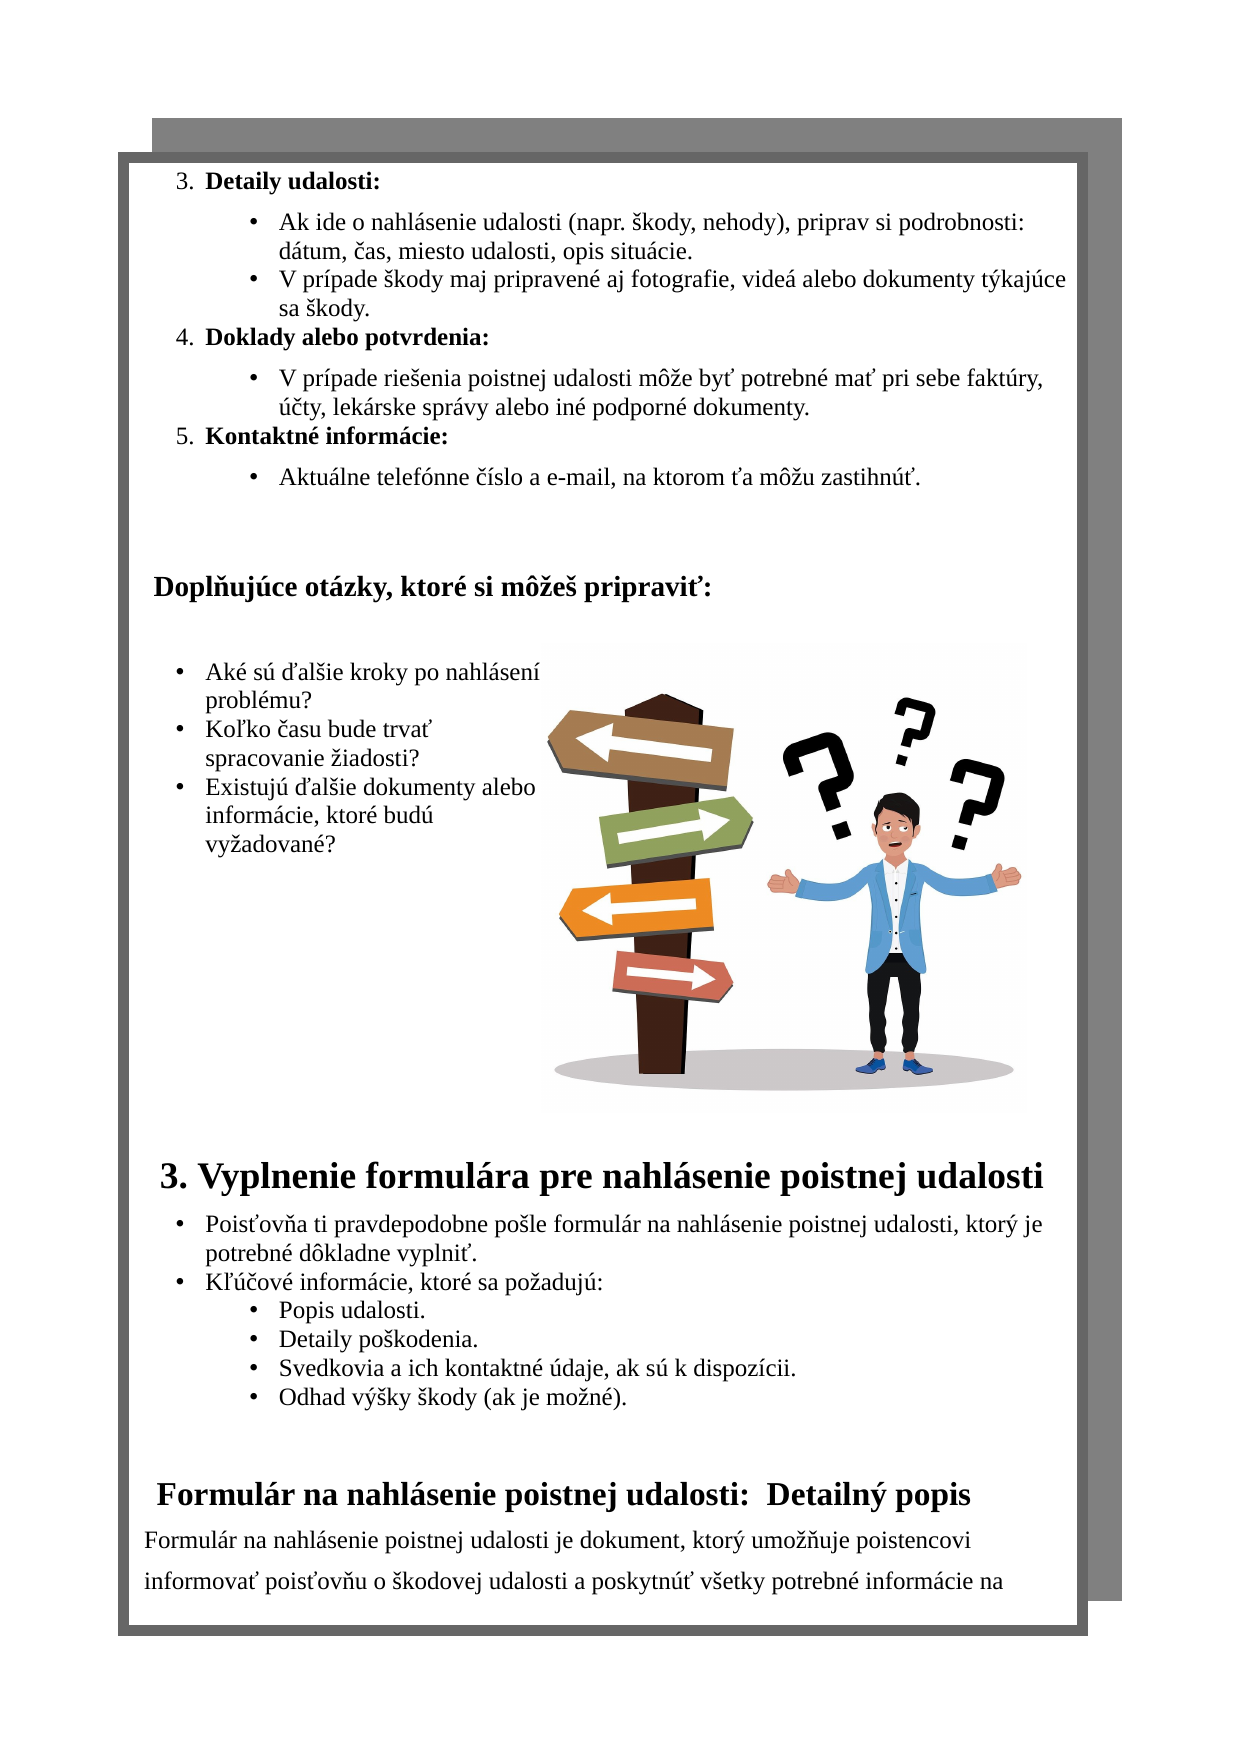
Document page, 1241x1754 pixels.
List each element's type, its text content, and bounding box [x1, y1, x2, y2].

text informovať poisťovňu o škodovej udalosti a poskytnúť všetky potrebné informácie na [131, 1566, 1074, 1595]
list Existujú ďalšie dokumenty alebo informácie, ktoré budú vyžadované? [176, 772, 541, 858]
list Ak ide o nahlásenie udalosti (napr. škody, nehody), priprav si podrobnosti: dátum, čas, miesto udalosti, opis situácie. [249, 207, 1074, 264]
subtitle 3. Vyplnenie formulára pre nahlásenie poistnej udalosti [131, 1154, 1074, 1197]
list Popis udalosti. [249, 1296, 1074, 1324]
list Aktuálne telefónne číslo a e-mail, na ktorom ťa môžu zastihnúť. [249, 462, 1074, 491]
text Formulár na nahlásenie poistnej udalosti: Detailný popis [131, 1474, 1074, 1512]
picture [541, 643, 1027, 1113]
list Odhad výšky škody (ak je možné). [249, 1382, 1074, 1411]
list [1027, 657, 1074, 714]
list Doklady alebo potvrdenia: [176, 322, 1074, 351]
list Aké sú ďalšie kroky po nahlásení problému? [176, 657, 541, 714]
list V prípade škody maj pripravené aj fotografie, videá alebo dokumenty týkajúce sa škody. [249, 264, 1074, 322]
list Detaily poškodenia. [249, 1324, 1074, 1353]
list Svedkovia a ich kontaktné údaje, ak sú k dispozícii. [249, 1353, 1074, 1382]
text Formulár na nahlásenie poistnej udalosti je dokument, ktorý umožňuje poistencovi [131, 1525, 1074, 1553]
list Kľúčové informácie, ktoré sa požadujú: [176, 1267, 1074, 1296]
list [1027, 714, 1074, 772]
subtitle Doplňujúce otázky, ktoré si môžeš pripraviť: [131, 569, 1074, 603]
list Koľko času bude trvať spracovanie žiadosti? [176, 714, 541, 772]
list Kontaktné informácie: [176, 421, 1074, 449]
list [1027, 772, 1074, 858]
list Poisťovňa ti pravdepodobne pošle formulár na nahlásenie poistnej udalosti, ktorý je potrebné dôkladne vyplniť. [176, 1209, 1074, 1267]
list Detaily udalosti: [176, 166, 1074, 194]
list V prípade riešenia poistnej udalosti môže byť potrebné mať pri sebe faktúry, účty, lekárske správy alebo iné podporné dokumenty. [249, 363, 1074, 421]
